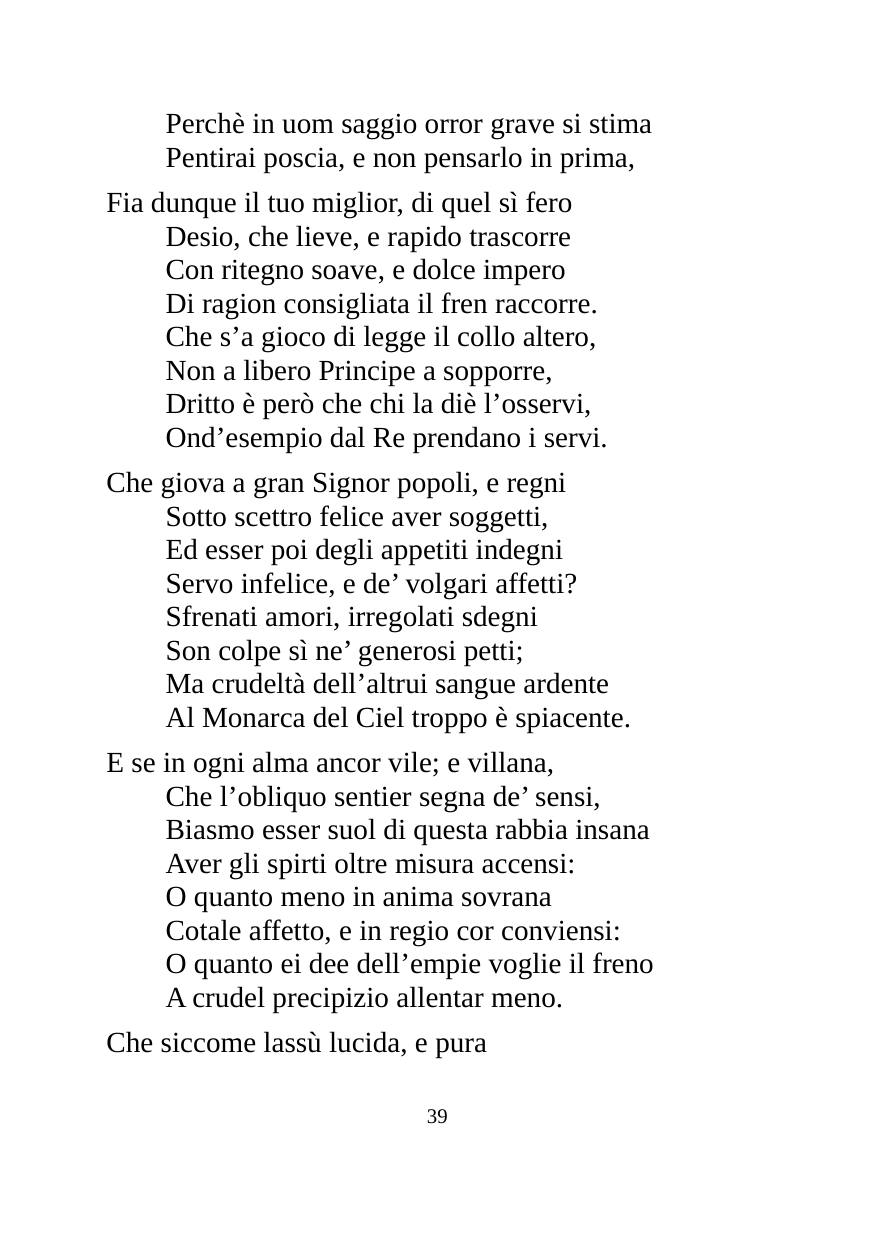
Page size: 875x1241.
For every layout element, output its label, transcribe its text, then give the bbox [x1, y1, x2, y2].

text Non a libero Principe a sopporre, [106, 353, 768, 386]
text Di ragion consigliata il fren raccorre. [106, 286, 768, 319]
text Fia dunque il tuo miglior, di quel sì fero [106, 185, 768, 219]
text A crudel precipizio allentar meno. [106, 980, 768, 1014]
text O quanto meno in anima sovrana [106, 879, 768, 913]
text Sotto scettro felice aver soggetti, [106, 499, 768, 532]
text Che siccome lassù lucida, e pura [106, 1025, 768, 1059]
text Sfrenati amori, irregolati sdegni [106, 599, 768, 633]
text Ond’esempio dal Re prendano i servi. [106, 420, 768, 453]
text Aver gli spirti oltre misura accensi: [106, 846, 768, 879]
text Che s’a gioco di legge il collo altero, [106, 319, 768, 353]
text Perchè in uom saggio orror grave si stima [106, 106, 768, 140]
text E se in ogni alma ancor vile; e villana, [106, 745, 768, 779]
text Con ritegno soave, e dolce impero [106, 252, 768, 286]
text Dritto è però che chi la diè l’osservi, [106, 386, 768, 420]
text Biasmo esser suol di questa rabbia insana [106, 812, 768, 846]
text Ma crudeltà dell’altrui sangue ardente [106, 666, 768, 700]
text Che giova a gran Signor popoli, e regni [106, 465, 768, 499]
text O quanto ei dee dell’empie voglie il freno [106, 947, 768, 980]
text Son colpe sì ne’ generosi petti; [106, 633, 768, 666]
text Pentirai poscia, e non pensarlo in prima, [106, 140, 768, 173]
text Al Monarca del Ciel troppo è spiacente. [106, 700, 768, 733]
text Servo infelice, e de’ volgari affetti? [106, 566, 768, 599]
text Ed esser poi degli appetiti indegni [106, 532, 768, 566]
text Desio, che lieve, e rapido trascorre [106, 219, 768, 252]
text Cotale affetto, e in regio cor conviensi: [106, 913, 768, 947]
text Che l’obliquo sentier segna de’ sensi, [106, 779, 768, 812]
